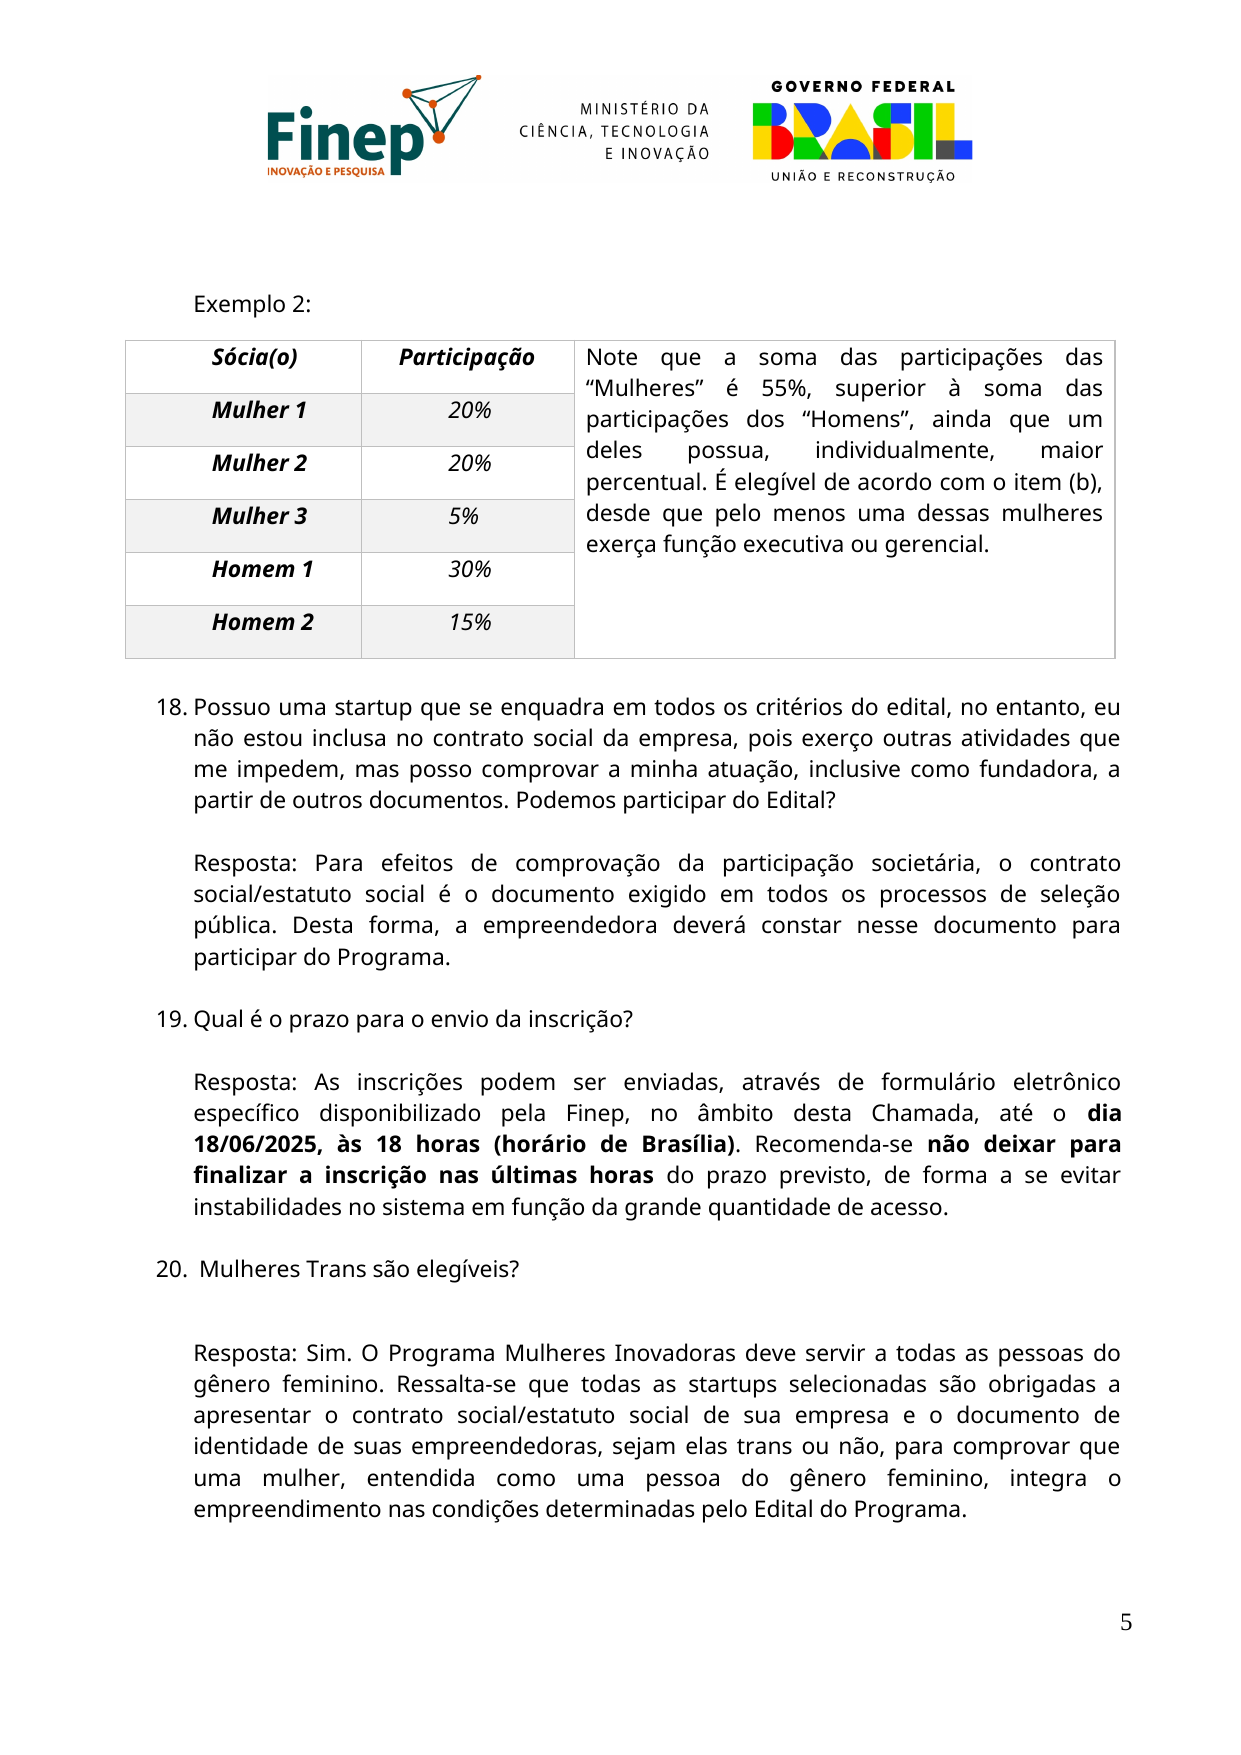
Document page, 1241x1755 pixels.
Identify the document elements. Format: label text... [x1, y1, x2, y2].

table_cell Mulher 3 [126, 500, 361, 552]
table_cell Homem 1 [126, 553, 361, 605]
table_cell 30% [362, 553, 574, 605]
table_header Participação [362, 341, 574, 393]
table_cell Homem 2 [126, 606, 361, 658]
table_cell 15% [362, 606, 574, 658]
table_cell 20% [362, 394, 574, 446]
table_cell 20% [362, 447, 574, 499]
table_cell Mulher 2 [126, 447, 361, 499]
list Resposta: As inscrições podem ser enviadas, através de formulário eletrônico específico disponibilizado pela Finep, no âmbito desta Chamada, até o dia 18/06/2025, às 18 horas (horário de Brasília). Recomenda-se não deixar para finalizar a inscrição nas últimas horas do prazo previsto, de forma a se evitar instabilidades no sistema em função da grande quantidade de acesso. [193, 1066, 1122, 1222]
list Qual é o prazo para o envio da inscrição? [156, 1003, 1122, 1034]
table_header Sócia(o) [126, 341, 361, 393]
list Exemplo 2: [193, 287, 1122, 319]
table_cell 5% [362, 500, 574, 552]
list Possuo uma startup que se enquadra em todos os critérios do edital, no entanto, eu não estou inclusa no contrato social da empresa, pois exerço outras atividades que me impedem, mas posso comprovar a minha atuação, inclusive como fundadora, a partir de outros documentos. Podemos participar do Edital? [156, 691, 1122, 816]
list Mulheres Trans são elegíveis? [156, 1253, 1122, 1284]
list Resposta: Para efeitos de comprovação da participação societária, o contrato social/estatuto social é o documento exigido em todos os processos de seleção pública. Desta forma, a empreendedora deverá constar nesse documento para participar do Programa. [193, 847, 1122, 972]
list Resposta: Sim. O Programa Mulheres Inovadoras deve servir a todas as pessoas do gênero feminino. Ressalta-se que todas as startups selecionadas são obrigadas a apresentar o contrato social/estatuto social de sua empresa e o documento de identidade de suas empreendedoras, sejam elas trans ou não, para comprovar que uma mulher, entendida como uma pessoa do gênero feminino, integra o empreendimento nas condições determinadas pelo Edital do Programa. [193, 1336, 1122, 1524]
table_cell Mulher 1 [126, 394, 361, 446]
table_header Note que a soma das participações das “Mulheres” é 55%, superior à soma das participações dos “Homens”, ainda que um deles possua, individualmente, maior percentual. É elegível de acordo com o item (b), desde que pelo menos uma dessas mulheres exerça função executiva ou gerencial. [575, 341, 1114, 658]
